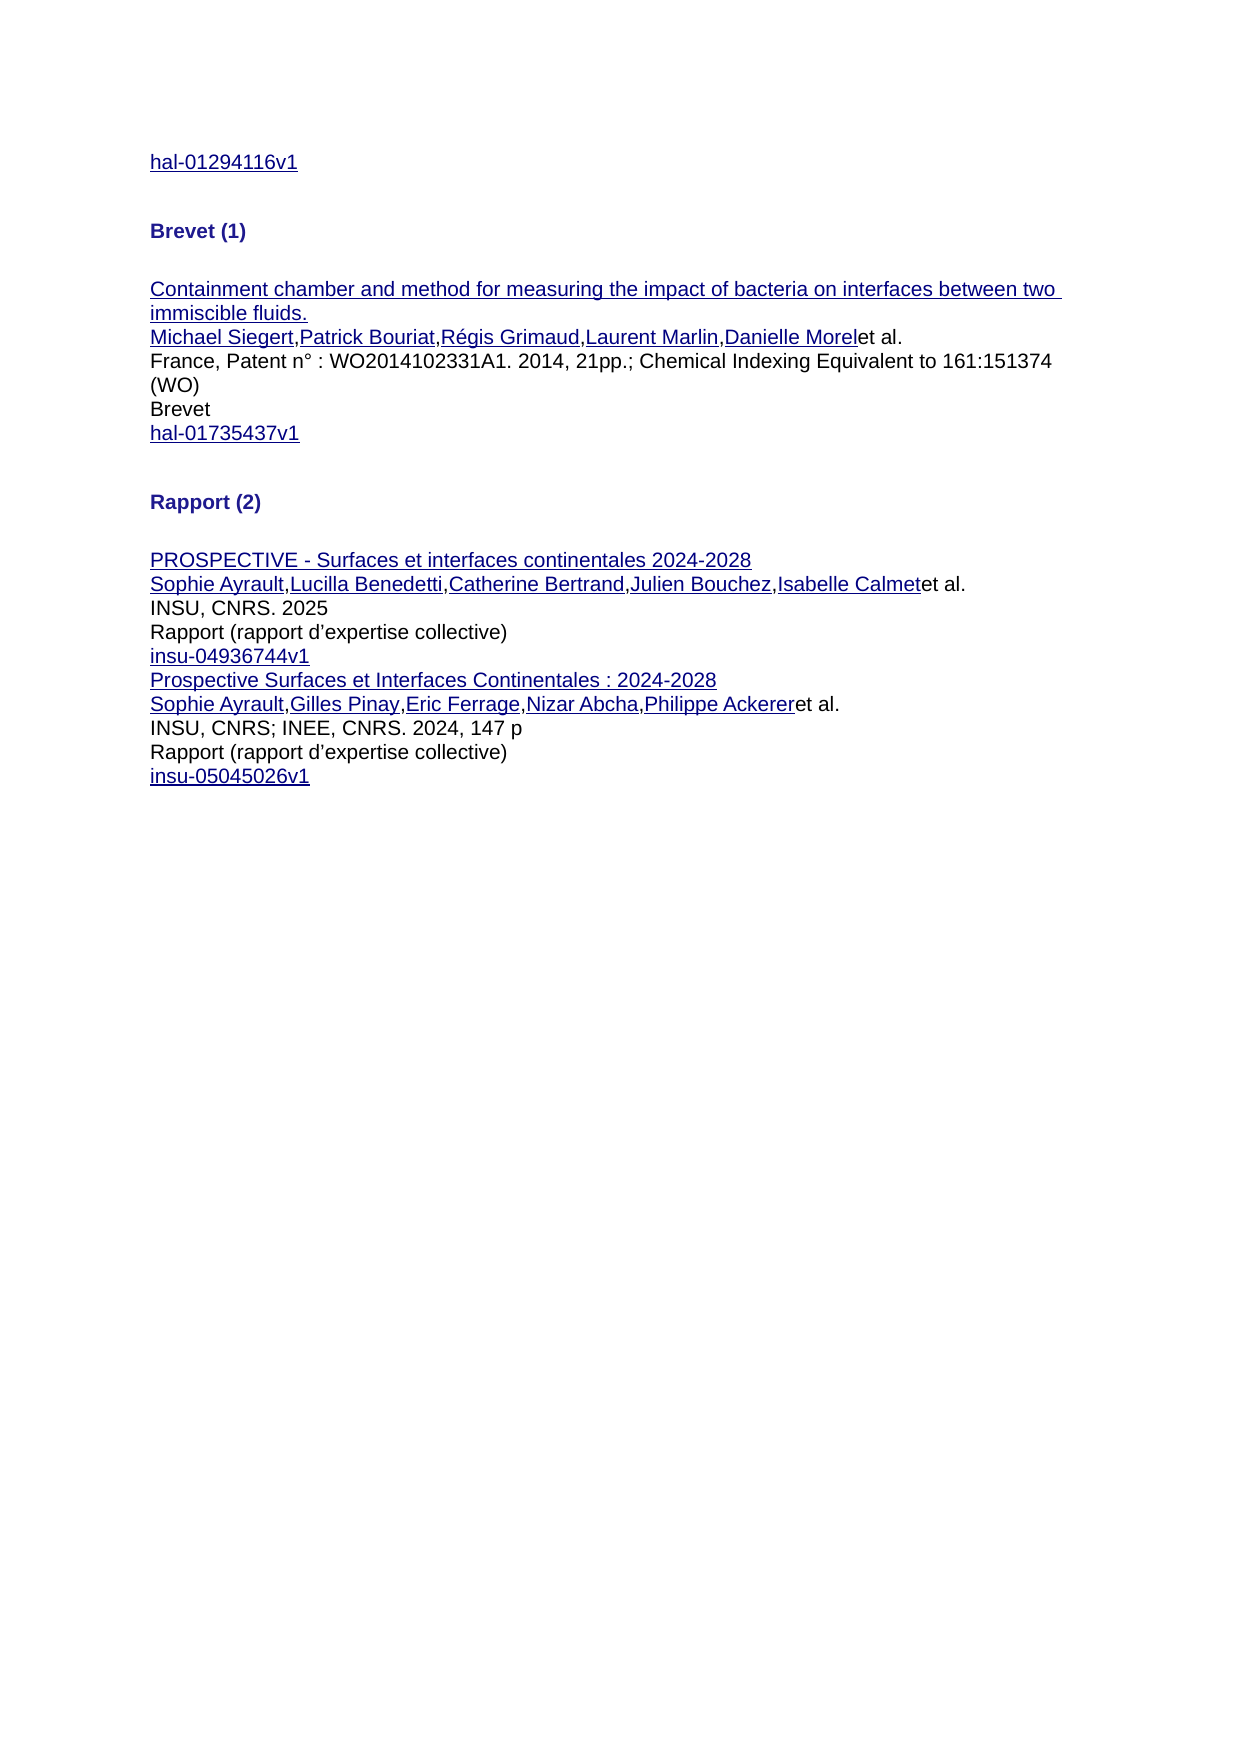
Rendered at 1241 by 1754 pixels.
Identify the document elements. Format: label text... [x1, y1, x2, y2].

table_header PROSPECTIVE - Surfaces et interfaces continentales 2024-2028 Sophie Ayrault,Lucilla Benedetti,Catherine Bertrand,Julien Bouchez,Isabelle Calmetet al. INSU, CNRS. 2025 Rapport (rapport d’expertise collective) insu-04936744v1 [150, 548, 1090, 668]
subtitle Brevet (1) [150, 219, 1090, 243]
table_cell Prospective Surfaces et Interfaces Continentales : 2024-2028 Sophie Ayrault,Gilles Pinay,Eric Ferrage,Nizar Abcha,Philippe Ackereret al. INSU, CNRS; INEE, CNRS. 2024, 147 p Rapport (rapport d’expertise collective) insu-05045026v1 [150, 668, 1090, 787]
subtitle Rapport (2) [150, 489, 1090, 513]
table_cell hal-01294116v1 [150, 150, 1090, 174]
table_header Containment chamber and method for measuring the impact of bacteria on interfaces between two immiscible fluids. Michael Siegert,Patrick Bouriat,Régis Grimaud,Laurent Marlin,Danielle Morelet al. France, Patent n° : WO2014102331A1. 2014, 21pp.; Chemical Indexing Equivalent to 161:151374 (WO) Brevet hal-01735437v1 [150, 277, 1090, 445]
